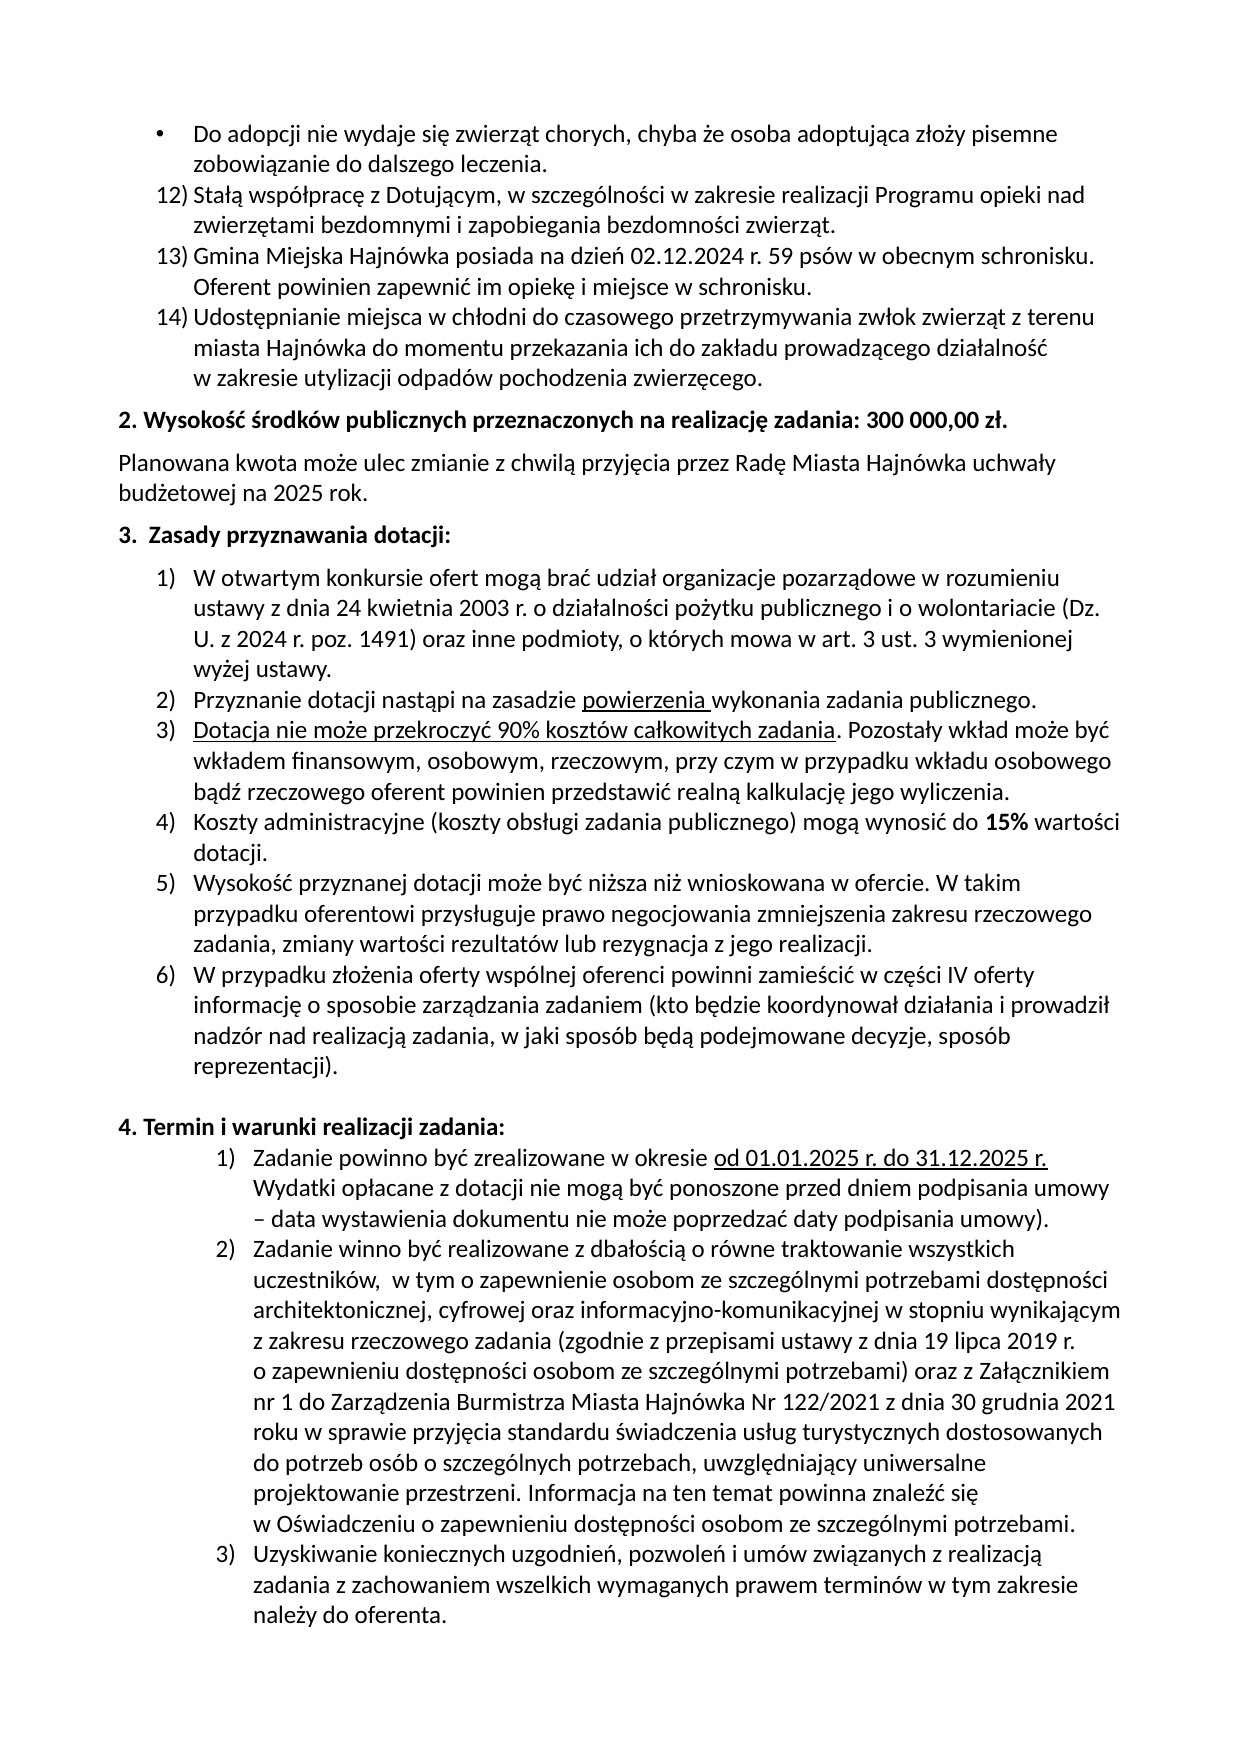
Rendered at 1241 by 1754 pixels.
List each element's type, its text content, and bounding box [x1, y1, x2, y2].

list W otwartym konkursie ofert mogą brać udział organizacje pozarządowe w rozumieniu ustawy z dnia 24 kwietnia 2003 r. o działalności pożytku publicznego i o wolontariacie (Dz. U. z 2024 r. poz. 1491) oraz inne podmioty, o których mowa w art. 3 ust. 3 wymienionej wyżej ustawy. [156, 562, 1122, 684]
list Do adopcji nie wydaje się zwierząt chorych, chyba że osoba adoptująca złoży pisemne zobowiązanie do dalszego leczenia. [156, 118, 1122, 179]
list Zadanie winno być realizowane z dbałością o równe traktowanie wszystkich uczestników, w tym o zapewnienie osobom ze szczególnymi potrzebami dostępności architektonicznej, cyfrowej oraz informacyjno-komunikacyjnej w stopniu wynikającym z zakresu rzeczowego zadania (zgodnie z przepisami ustawy z dnia 19 lipca 2019 r. o zapewnieniu dostępności osobom ze szczególnymi potrzebami) oraz z Załącznikiem nr 1 do Zarządzenia Burmistrza Miasta Hajnówka Nr 122/2021 z dnia 30 grudnia 2021 roku w sprawie przyjęcia standardu świadczenia usług turystycznych dostosowanych do potrzeb osób o szczególnych potrzebach, uwzględniający uniwersalne projektowanie przestrzeni. Informacja na ten temat powinna znaleźć się w Oświadczeniu o zapewnieniu dostępności osobom ze szczególnymi potrzebami. [215, 1233, 1122, 1539]
text 4. Termin i warunki realizacji zadania: [118, 1111, 1122, 1142]
list Koszty administracyjne (koszty obsługi zadania publicznego) mogą wynosić do 15% wartości dotacji. [156, 806, 1122, 867]
list Uzyskiwanie koniecznych uzgodnień, pozwoleń i umów związanych z realizacją zadania z zachowaniem wszelkich wymaganych prawem terminów w tym zakresie należy do oferenta. [215, 1539, 1122, 1630]
text Planowana kwota może ulec zmianie z chwilą przyjęcia przez Radę Miasta Hajnówka uchwały budżetowej na 2025 rok. [118, 447, 1122, 508]
list Dotacja nie może przekroczyć 90% kosztów całkowitych zadania. Pozostały wkład może być wkładem finansowym, osobowym, rzeczowym, przy czym w przypadku wkładu osobowego bądź rzeczowego oferent powinien przedstawić realną kalkulację jego wyliczenia. [156, 714, 1122, 806]
list W przypadku złożenia oferty wspólnej oferenci powinni zamieścić w części IV oferty informację o sposobie zarządzania zadaniem (kto będzie koordynował działania i prowadził nadzór nad realizacją zadania, w jaki sposób będą podejmowane decyzje, sposób reprezentacji). [156, 959, 1122, 1081]
list Udostępnianie miejsca w chłodni do czasowego przetrzymywania zwłok zwierząt z terenu miasta Hajnówka do momentu przekazania ich do zakładu prowadzącego działalność w zakresie utylizacji odpadów pochodzenia zwierzęcego. [156, 301, 1122, 393]
list Przyznanie dotacji nastąpi na zasadzie powierzenia wykonania zadania publicznego. [156, 684, 1122, 714]
list Gmina Miejska Hajnówka posiada na dzień 02.12.2024 r. 59 psów w obecnym schronisku. Oferent powinien zapewnić im opiekę i miejsce w schronisku. [156, 240, 1122, 301]
list Zadanie powinno być zrealizowane w okresie od 01.01.2025 r. do 31.12.2025 r. Wydatki opłacane z dotacji nie mogą być ponoszone przed dniem podpisania umowy – data wystawienia dokumentu nie może poprzedzać daty podpisania umowy). [215, 1142, 1122, 1233]
text 2. Wysokość środków publicznych przeznaczonych na realizację zadania: 300 000,00 zł. [118, 404, 1122, 435]
list Wysokość przyznanej dotacji może być niższa niż wnioskowana w ofercie. W takim przypadku oferentowi przysługuje prawo negocjowania zmniejszenia zakresu rzeczowego zadania, zmiany wartości rezultatów lub rezygnacja z jego realizacji. [156, 867, 1122, 959]
text 3. Zasady przyznawania dotacji: [118, 520, 1122, 550]
list Stałą współpracę z Dotującym, w szczególności w zakresie realizacji Programu opieki nad zwierzętami bezdomnymi i zapobiegania bezdomności zwierząt. [156, 179, 1122, 240]
